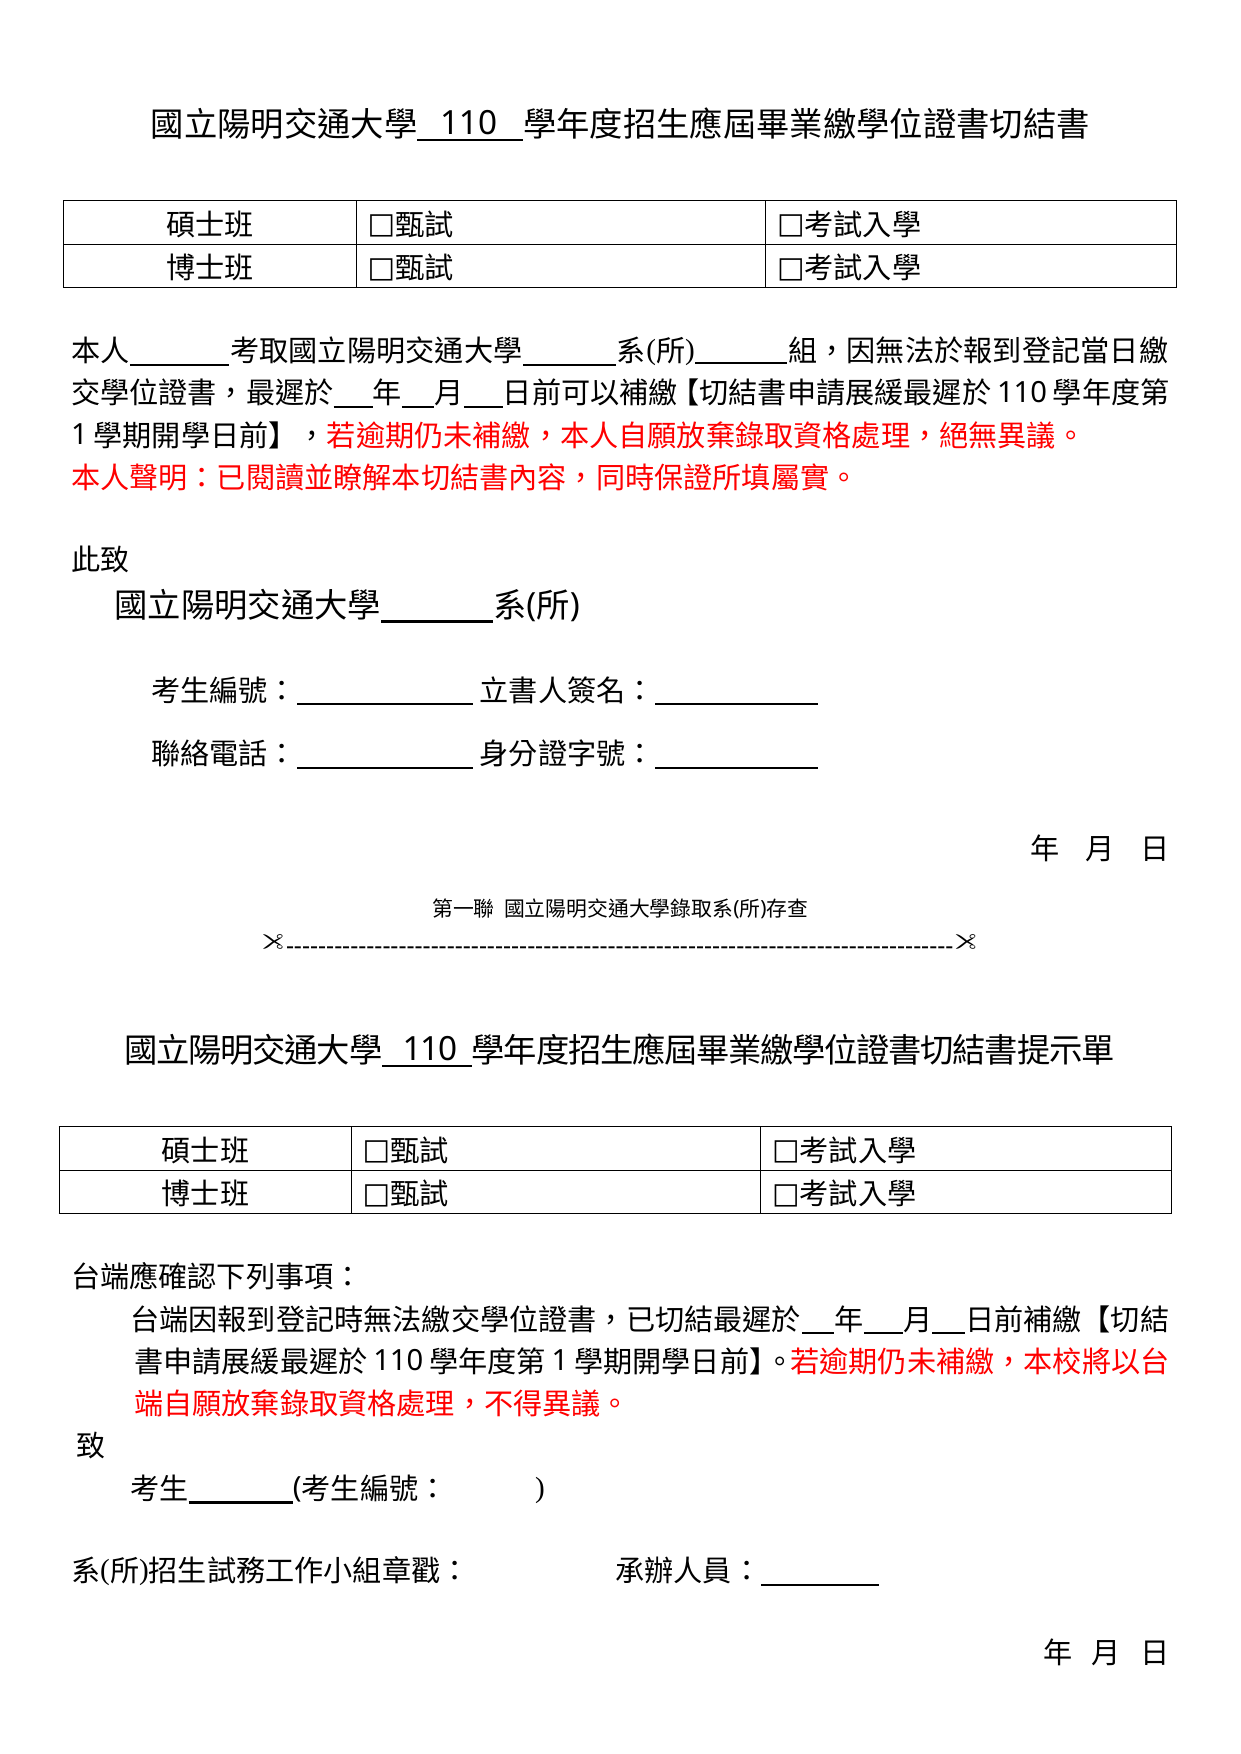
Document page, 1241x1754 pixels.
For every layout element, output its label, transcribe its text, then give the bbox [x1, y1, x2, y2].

table_cell □甄試 [357, 245, 765, 287]
table_header □考試入學 [761, 1127, 1171, 1169]
table_cell □甄試 [352, 1171, 760, 1213]
text ----------------------------------------------------------------------------------- [71, 926, 1169, 964]
text 國立陽明交通大學 110 學年度招生應屆畢業繳學位證書切結書 [71, 92, 1169, 146]
table_header 碩士班 [60, 1127, 351, 1169]
table_header □甄試 [357, 201, 765, 243]
text 聯絡電話： 身分證字號： [71, 731, 1169, 773]
table_cell 博士班 [60, 1171, 351, 1213]
text 第一聯 國立陽明交通大學錄取系(所)存查 [71, 889, 1169, 926]
text 國立陽明交通大學 系(所) [71, 579, 1169, 627]
text 國立陽明交通大學 110 學年度招生應屆畢業繳學位證書切結書提示單 [71, 1018, 1169, 1072]
text 年 月 日 [71, 825, 1169, 867]
text 致 [77, 1423, 1169, 1465]
table_header 碩士班 [64, 201, 356, 243]
text 系(所)招生試務工作小組章戳： 承辦人員： [71, 1547, 1169, 1590]
text 本人聲明：已閱讀並瞭解本切結書內容，同時保證所填屬實。 [71, 455, 1169, 497]
text 考生編號： 立書人簽名： [71, 667, 1169, 709]
table_cell □考試入學 [761, 1171, 1171, 1213]
text 本人 考取國立陽明交通大學 系(所) 組，因無法於報到登記當日繳交學位證書，最遲於 年 月 日前可以補繳【切結書申請展緩最遲於110學年度第1學期開學日前】，若逾期仍未補繳，本人自願放棄錄取資格處理，絕無異議。 [71, 328, 1169, 455]
table_cell 博士班 [64, 245, 356, 287]
text 考生 (考生編號： ) [130, 1465, 1169, 1508]
table_header □考試入學 [766, 201, 1176, 243]
text 年 月 日 [71, 1629, 1169, 1672]
table_header □甄試 [352, 1127, 760, 1169]
text 台端應確認下列事項： [71, 1254, 1169, 1296]
text 此致 [71, 537, 1169, 579]
table_cell □考試入學 [766, 245, 1176, 287]
text 台端因報到登記時無法繳交學位證書，已切結最遲於 年 月 日前補繳【切結書申請展緩最遲於110學年度第1學期開學日前】。若逾期仍未補繳，本校將以台端自願放棄錄取資格處理，不得異議。 [130, 1296, 1169, 1423]
